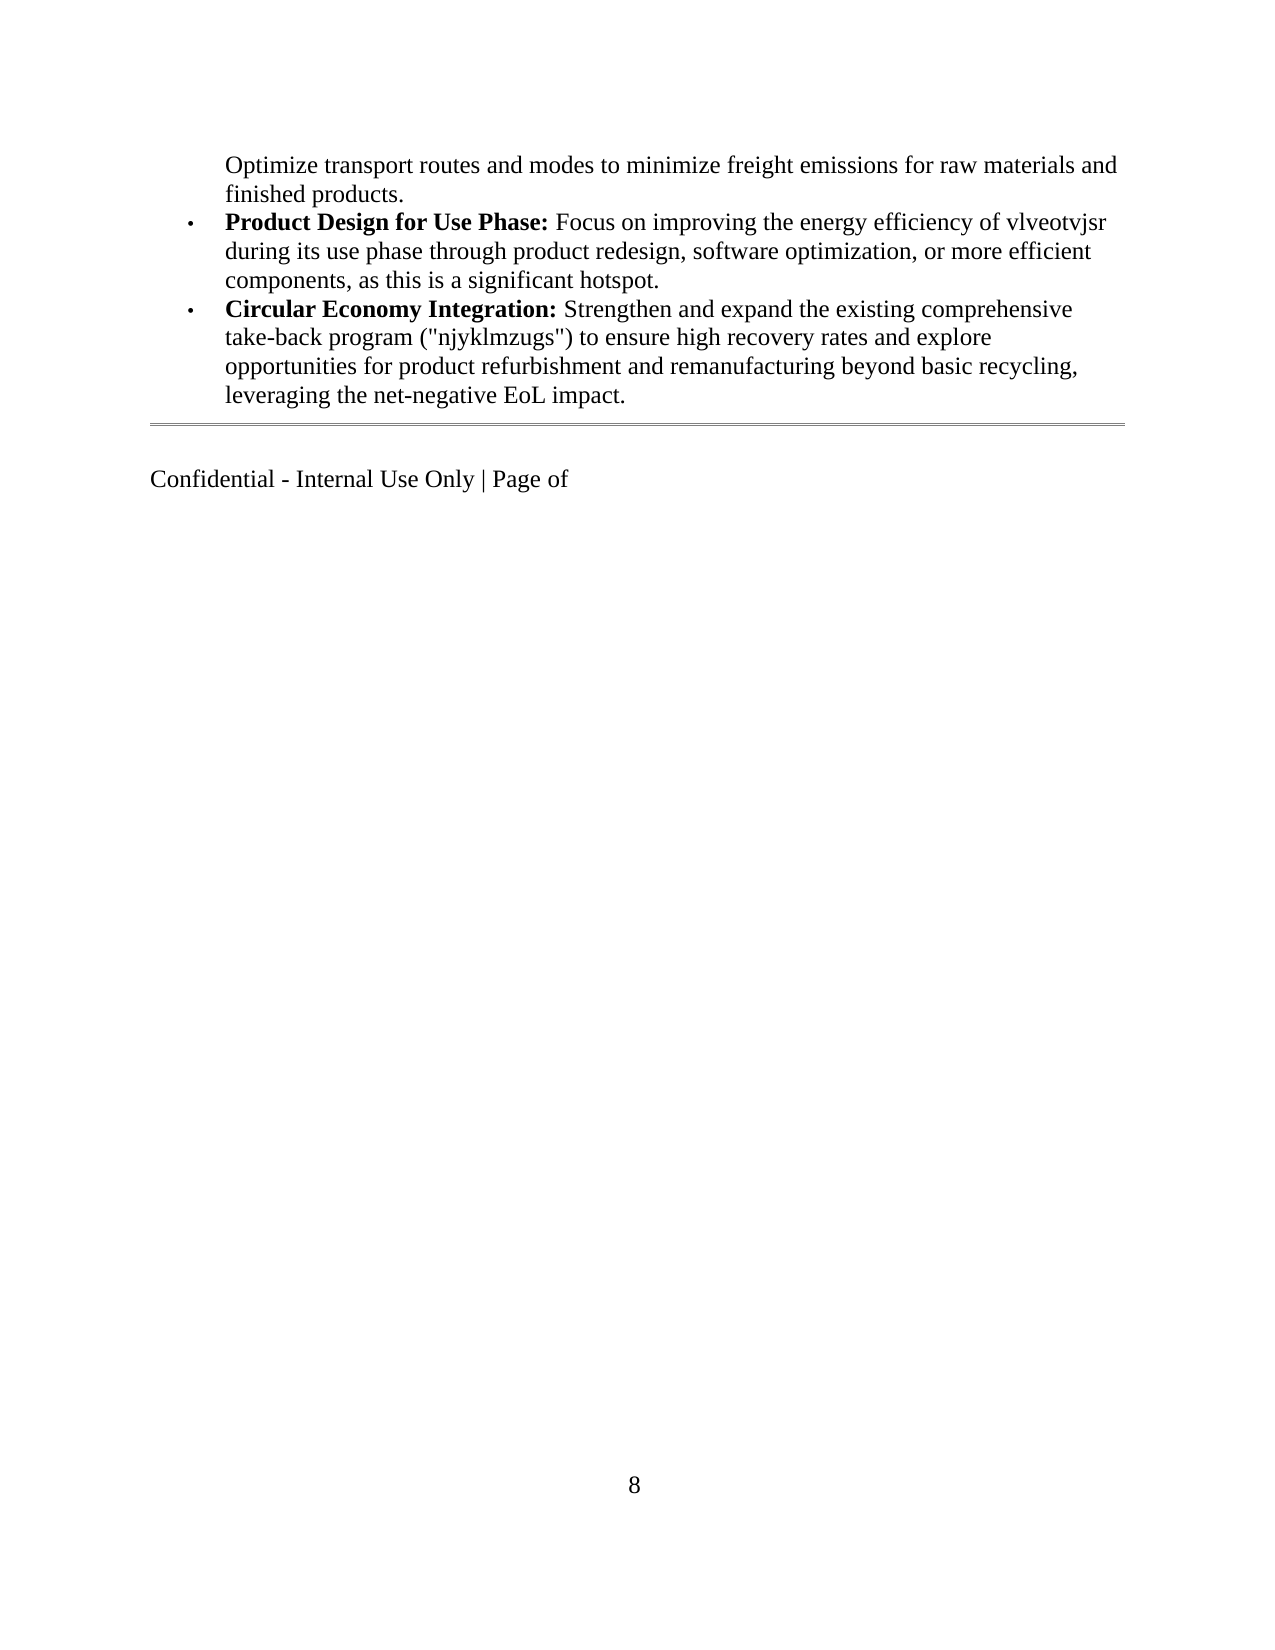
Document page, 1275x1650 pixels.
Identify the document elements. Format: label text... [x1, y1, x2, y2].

list Optimize transport routes and modes to minimize freight emissions for raw materials and finished products. [187, 150, 1125, 207]
list Product Design for Use Phase: Focus on improving the energy efficiency of vlveotvjsr during its use phase through product redesign, software optimization, or more efficient components, as this is a significant hotspot. [187, 207, 1125, 294]
list Circular Economy Integration: Strengthen and expand the existing comprehensive take-back program ("njyklmzugs") to ensure high recovery rates and explore opportunities for product refurbishment and remanufacturing beyond basic recycling, leveraging the net-negative EoL impact. [187, 294, 1125, 409]
text Confidential - Internal Use Only | Page of [150, 464, 1125, 493]
